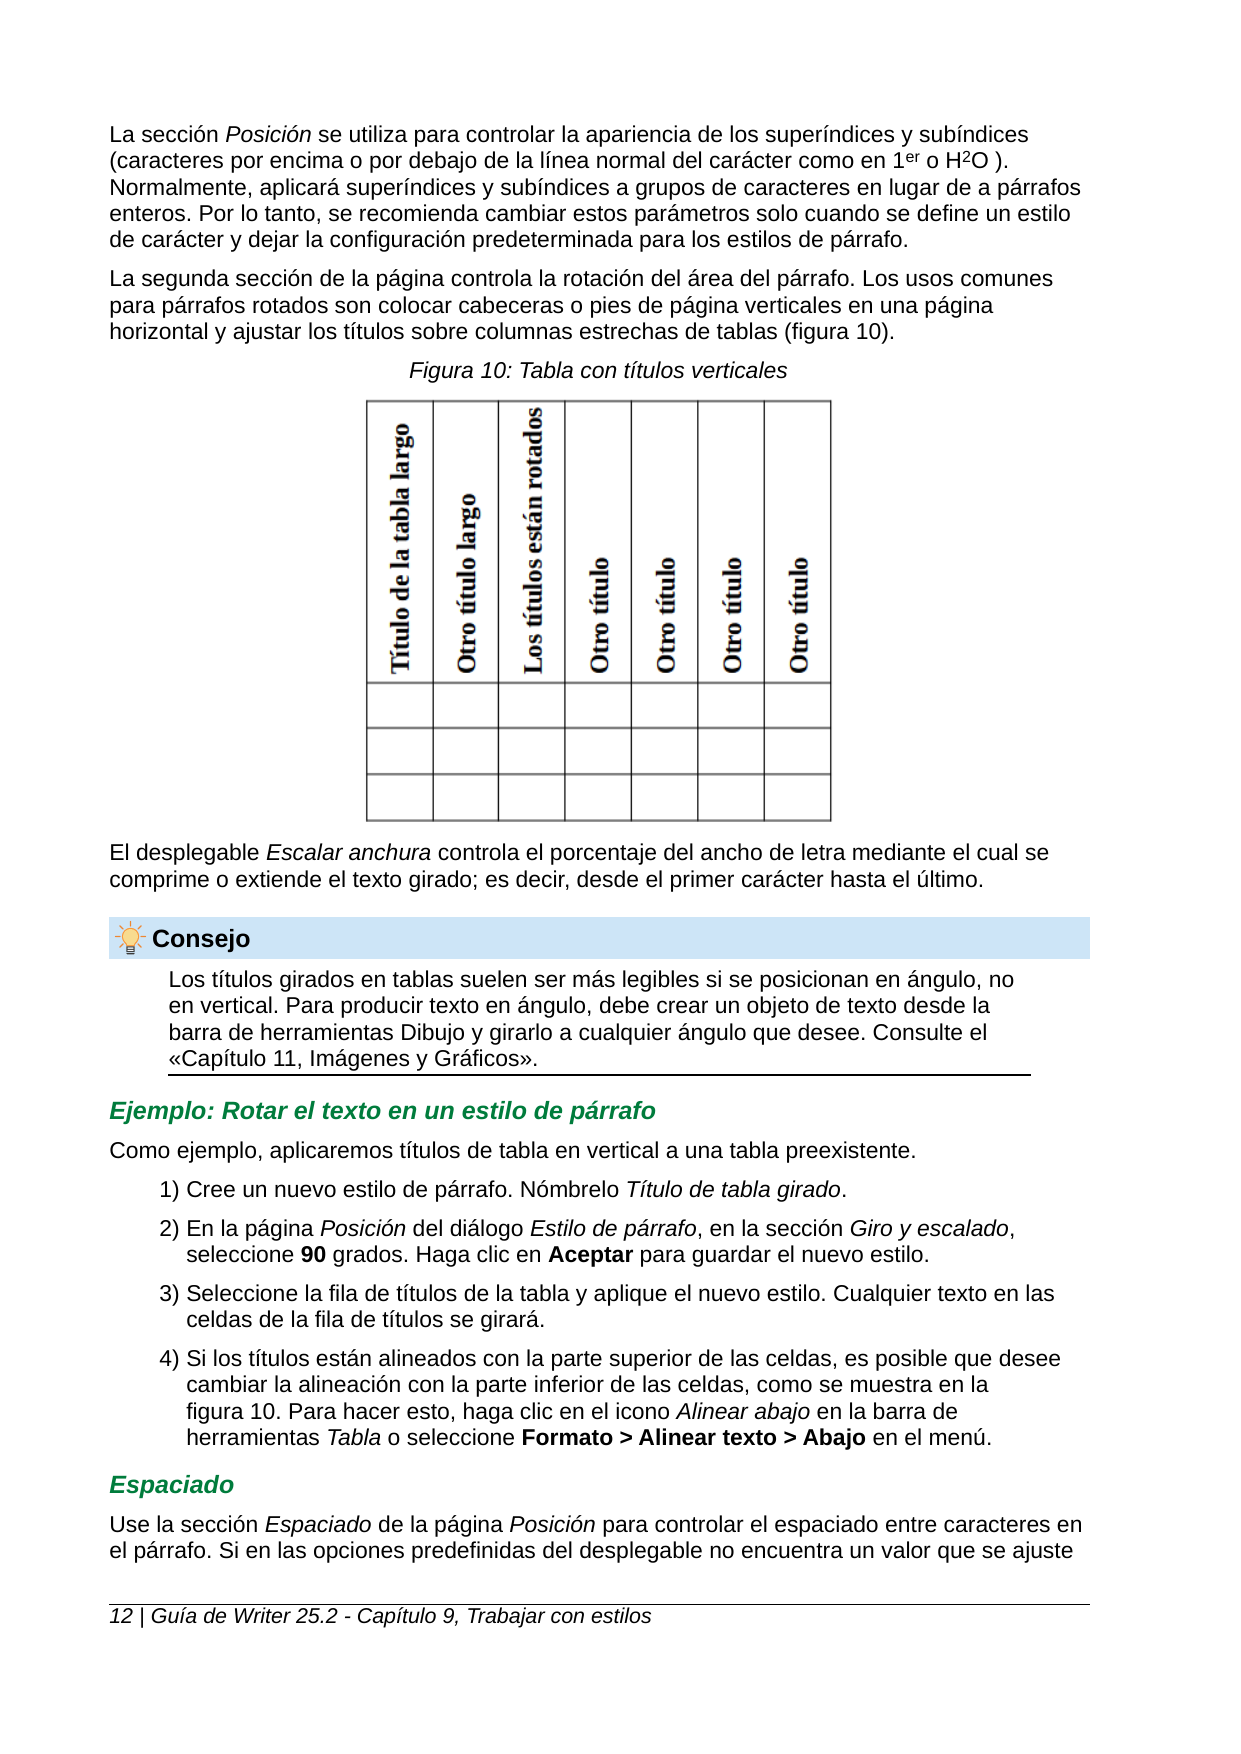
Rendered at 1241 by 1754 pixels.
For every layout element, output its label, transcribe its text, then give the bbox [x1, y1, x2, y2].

subtitle Ejemplo: Rotar el texto en un estilo de párrafo [109, 1096, 1090, 1124]
text Los títulos girados en tablas suelen ser más legibles si se posicionan en ángulo, no en vertical. Para producir texto en ángulo, debe crear un objeto de texto desde la barra de herramientas Dibujo y girarlo a cualquier ángulo que desee. Consulte el «Capítulo 11, Imágenes y Gráficos». [168, 966, 1031, 1074]
text Use la sección Espaciado de la página Posición para controlar el espaciado entre caracteres en el párrafo. Si en las opciones predefinidas del desplegable no encuentra un valor que se ajuste [109, 1511, 1090, 1564]
text La sección Posición se utiliza para controlar la apariencia de los superíndices y subíndices (caracteres por encima o por debajo de la línea normal del carácter como en 1er o H2O ). Normalmente, aplicará superíndices y subíndices a grupos de caracteres en lugar de a párrafos enteros. Por lo tanto, se recomienda cambiar estos parámetros solo cuando se define un estilo de carácter y dejar la configuración predeterminada para los estilos de párrafo. [109, 121, 1090, 253]
subtitle Consejo [151, 917, 1090, 959]
picture [361, 395, 839, 827]
list Si los títulos están alineados con la parte superior de las celdas, es posible que desee cambiar la alineación con la parte inferior de las celdas, como se muestra en la figura 10. Para hacer esto, haga clic en el icono Alinear abajo en la barra de herramientas Tabla o seleccione Formato > Alinear texto > Abajo en el menú. [186, 1345, 1090, 1450]
list Seleccione la fila de títulos de la tabla y aplique el nuevo estilo. Cualquier texto en las celdas de la fila de títulos se girará. [186, 1280, 1090, 1332]
text Figura 10: Tabla con títulos verticales [361, 357, 838, 383]
text El desplegable Escalar anchura controla el porcentaje del ancho de letra mediante el cual se comprime o extiende el texto girado; es decir, desde el primer carácter hasta el último. [109, 839, 1090, 892]
list Como ejemplo, aplicaremos títulos de tabla en vertical a una tabla preexistente. [109, 1137, 1090, 1163]
list Cree un nuevo estilo de párrafo. Nómbrelo Título de tabla girado. [186, 1176, 1090, 1202]
list En la página Posición del diálogo Estilo de párrafo, en la sección Giro y escalado, seleccione 90 grados. Haga clic en Aceptar para guardar el nuevo estilo. [186, 1214, 1090, 1267]
text La segunda sección de la página controla la rotación del área del párrafo. Los usos comunes para párrafos rotados son colocar cabeceras o pies de página verticales en una página horizontal y ajustar los títulos sobre columnas estrechas de tablas (figura 10). [109, 265, 1090, 344]
subtitle Espaciado [109, 1470, 1090, 1499]
